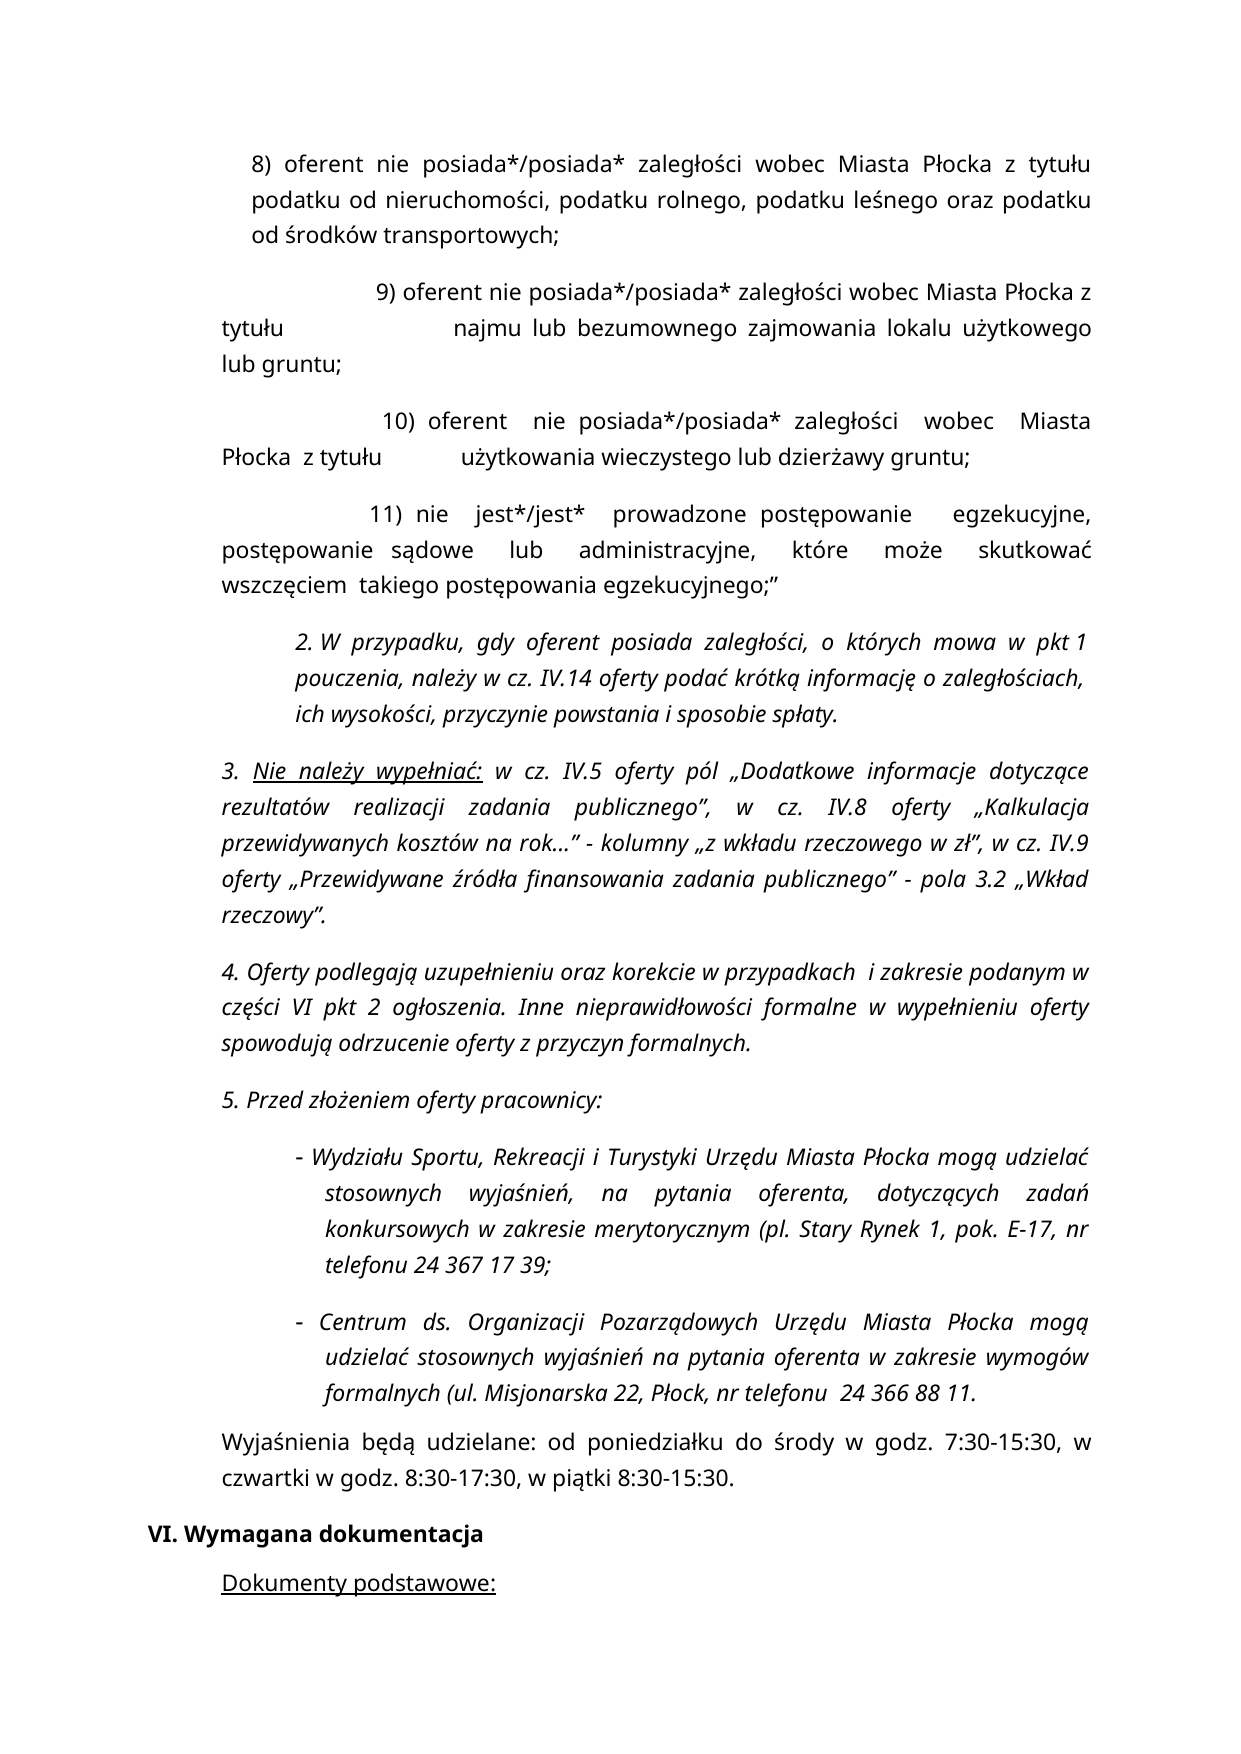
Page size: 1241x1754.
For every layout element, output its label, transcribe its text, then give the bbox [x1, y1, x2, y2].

text 10) oferent nie posiada*/posiada* zaległości wobec Miasta Płocka z tytułu użytkowania wieczystego lub dzierżawy gruntu; [221, 405, 1092, 472]
text 9) oferent nie posiada*/posiada* zaległości wobec Miasta Płocka z tytułu najmu lub bezumownego zajmowania lokalu użytkowego lub gruntu; [221, 276, 1092, 379]
text 3. Nie należy wypełniać: w cz. IV.5 oferty pól „Dodatkowe informacje dotyczące rezultatów realizacji zadania publicznego”, w cz. IV.8 oferty „Kalkulacja przewidywanych kosztów na rok...” - kolumny „z wkładu rzeczowego w zł”, w cz. IV.9 oferty „Przewidywane źródła finansowania zadania publicznego” - pola 3.2 „Wkład rzeczowy”. [221, 755, 1092, 930]
text Dokumenty podstawowe: [221, 1567, 1092, 1598]
text 5. Przed złożeniem oferty pracownicy: [221, 1084, 1092, 1115]
list Centrum ds. Organizacji Pozarządowych Urzędu Miasta Płocka mogą udzielać stosownych wyjaśnień na pytania oferenta w zakresie wymogów formalnych (ul. Misjonarska 22, Płock, nr telefonu 24 366 88 11. [295, 1305, 1092, 1408]
text 11) nie jest*/jest* prowadzone postępowanie egzekucyjne, postępowanie sądowe lub administracyjne, które może skutkować wszczęciem takiego postępowania egzekucyjnego;” [221, 498, 1092, 601]
text Wyjaśnienia będą udzielane: od poniedziałku do środy w godz. 7:30-15:30, w czwartki w godz. 8:30-17:30, w piątki 8:30-15:30. [221, 1426, 1092, 1493]
text 8) oferent nie posiada*/posiada* zaległości wobec Miasta Płocka z tytułu podatku od nieruchomości, podatku rolnego, podatku leśnego oraz podatku od środków transportowych; [221, 148, 1092, 251]
text VI. Wymagana dokumentacja [148, 1518, 1092, 1550]
text 4. Oferty podlegają uzupełnieniu oraz korekcie w przypadkach i zakresie podanym w części VI pkt 2 ogłoszenia. Inne nieprawidłowości formalne w wypełnieniu oferty spowodują odrzucenie oferty z przyczyn formalnych. [221, 955, 1092, 1058]
text 2. W przypadku, gdy oferent posiada zaległości, o których mowa w pkt 1 pouczenia, należy w cz. IV.14 oferty podać krótką informację o zaległościach, ich wysokości, przyczynie powstania i sposobie spłaty. [221, 626, 1092, 729]
list Wydziału Sportu, Rekreacji i Turystyki Urzędu Miasta Płocka mogą udzielać stosownych wyjaśnień, na pytania oferenta, dotyczących zadań konkursowych w zakresie merytorycznym (pl. Stary Rynek 1, pok. E-17, nr telefonu 24 367 17 39; [295, 1141, 1092, 1280]
